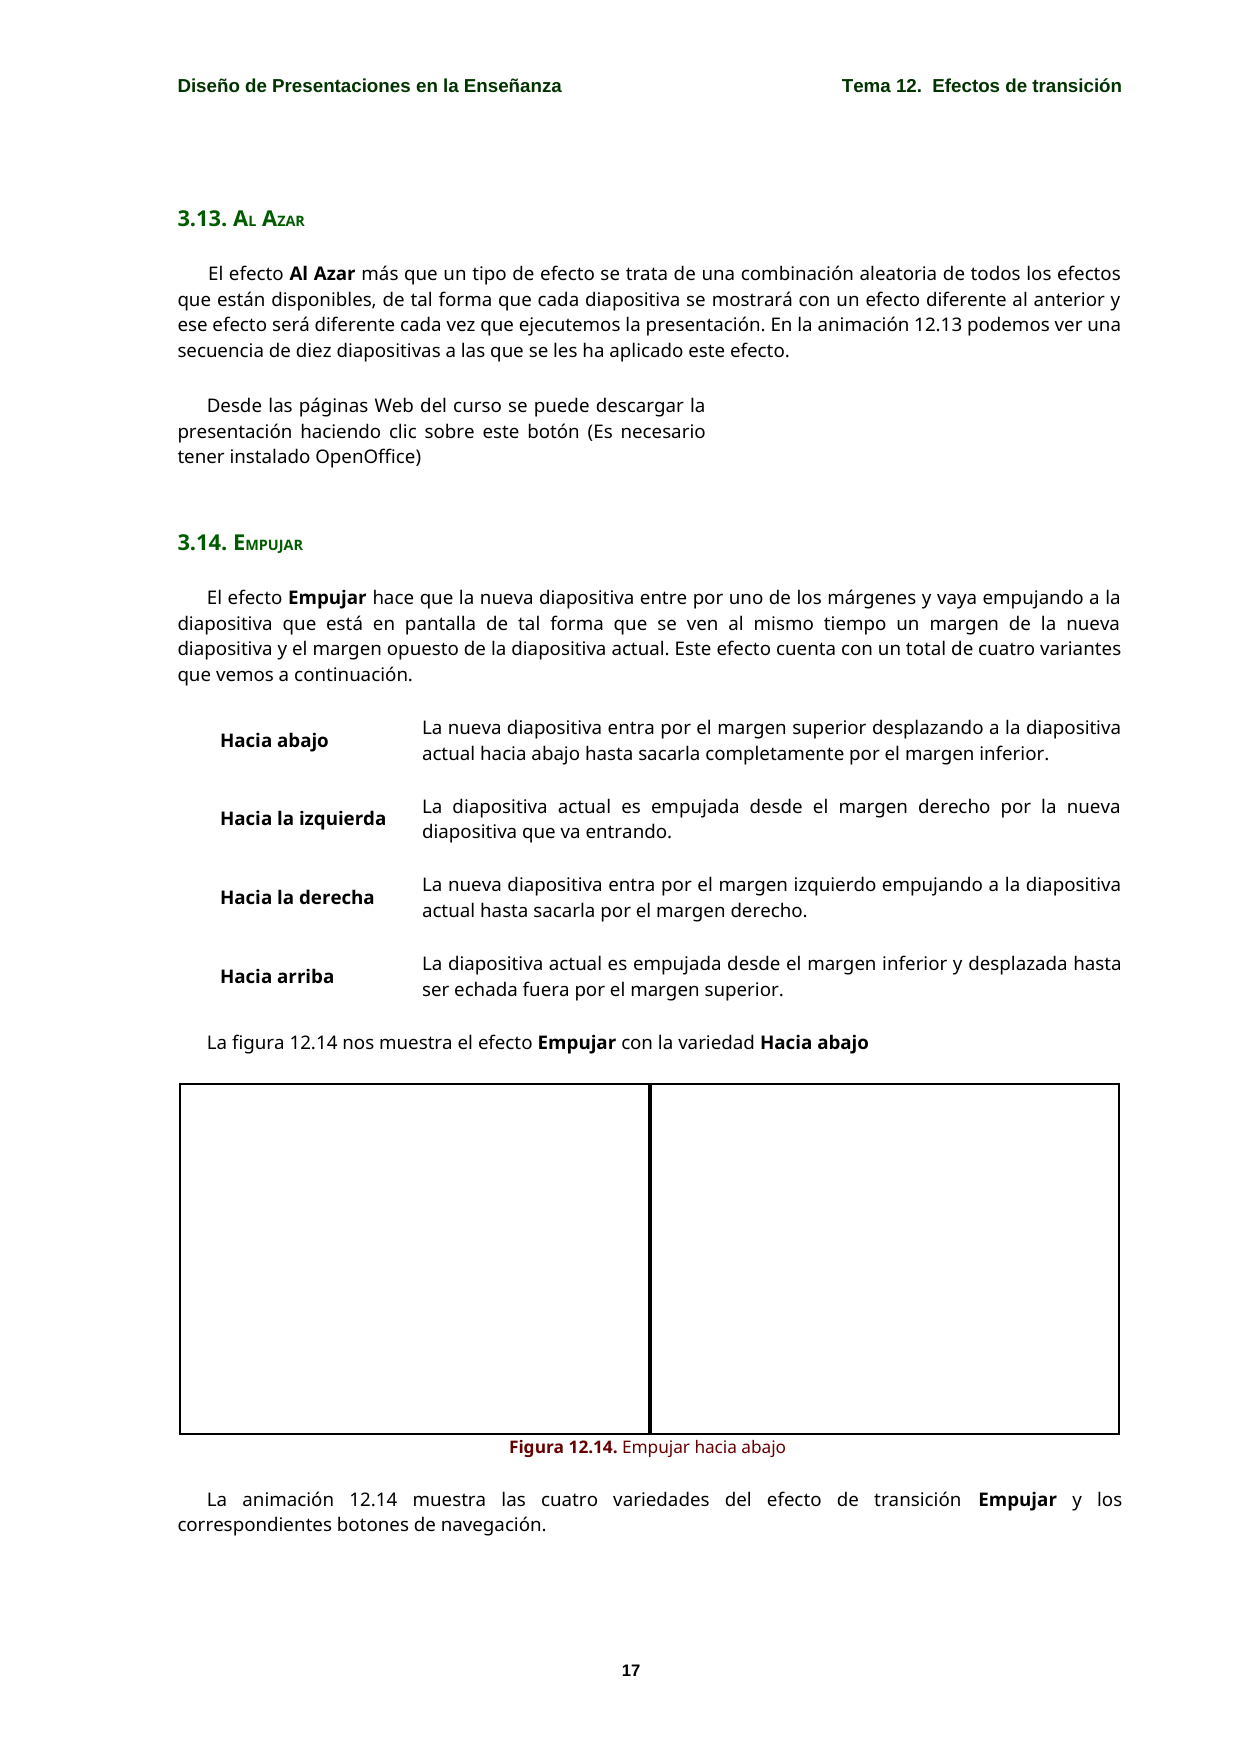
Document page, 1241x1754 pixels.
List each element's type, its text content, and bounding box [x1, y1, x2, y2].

table_cell [177, 1055, 1122, 1082]
table_cell [177, 923, 202, 951]
table_cell [177, 1002, 1122, 1029]
table_cell Hacia la izquierda [220, 793, 422, 844]
table_header 3.14. Empujar [177, 527, 1122, 557]
table_cell [177, 714, 202, 765]
table_cell [177, 844, 202, 872]
table_cell [177, 872, 202, 923]
table_cell [220, 923, 422, 951]
table_cell Hacia abajo [220, 714, 422, 765]
table_cell [177, 557, 1122, 584]
table_cell [652, 1085, 1118, 1433]
table_cell [202, 793, 220, 844]
table_cell Hacia arriba [220, 951, 422, 1002]
table_cell [202, 951, 220, 1002]
table_cell Hacia la derecha [220, 872, 422, 923]
table_cell La diapositiva actual es empujada desde el margen inferior y desplazada hasta ser echada fuera por el margen superior. [422, 951, 1122, 1002]
table_cell [422, 765, 1122, 793]
table_cell [202, 714, 220, 765]
table_cell [202, 844, 220, 872]
table_cell [177, 1459, 1122, 1486]
table_cell La nueva diapositiva entra por el margen izquierdo empujando a la diapositiva actual hasta sacarla por el margen derecho. [422, 872, 1122, 923]
table_header 3.13. Al Azar [177, 203, 1122, 233]
table_cell [220, 844, 422, 872]
table_cell El efecto Empujar hace que la nueva diapositiva entre por uno de los márgenes y vaya empujando a la diapositiva que está en pantalla de tal forma que se ven al mismo tiempo un margen de la nueva diapositiva y el margen opuesto de la diapositiva actual. Este efecto cuenta con un total de cuatro variantes que vemos a continuación. [177, 585, 1122, 687]
table_cell [177, 951, 202, 1002]
table_cell Figura 12.14. Empujar hacia abajo [177, 1435, 1122, 1458]
table_cell [220, 765, 422, 793]
table_cell [422, 923, 1122, 951]
table_cell La animación 12.14 muestra las cuatro variedades del efecto de transición Empujar y los correspondientes botones de navegación. [177, 1486, 1122, 1537]
table_cell [177, 765, 202, 793]
table_cell El efecto Al Azar más que un tipo de efecto se trata de una combinación aleatoria de todos los efectos que están disponibles, de tal forma que cada diapositiva se mostrará con un efecto diferente al anterior y ese efecto será diferente cada vez que ejecutemos la presentación. En la animación 12.13 podemos ver una secuencia de diez diapositivas a las que se les ha aplicado este efecto. [177, 261, 1122, 363]
table_cell [177, 233, 1122, 261]
table_cell La diapositiva actual es empujada desde el margen derecho por la nueva diapositiva que va entrando. [422, 793, 1122, 844]
table_header Desde las páginas Web del curso se puede descargar la presentación haciendo clic sobre este botón (Es necesario tener instalado OpenOffice) [177, 390, 706, 472]
table_cell [202, 872, 220, 923]
table_header [706, 390, 1122, 472]
table_cell [422, 844, 1122, 872]
table_cell [177, 793, 202, 844]
table_cell La nueva diapositiva entra por el margen superior desplazando a la diapositiva actual hacia abajo hasta sacarla completamente por el margen inferior. [422, 714, 1122, 765]
table_cell [181, 1085, 648, 1433]
table_cell La figura 12.14 nos muestra el efecto Empujar con la variedad Hacia abajo [177, 1029, 1122, 1055]
table_cell [177, 687, 1122, 714]
table_cell [202, 765, 220, 793]
table_cell [202, 923, 220, 951]
